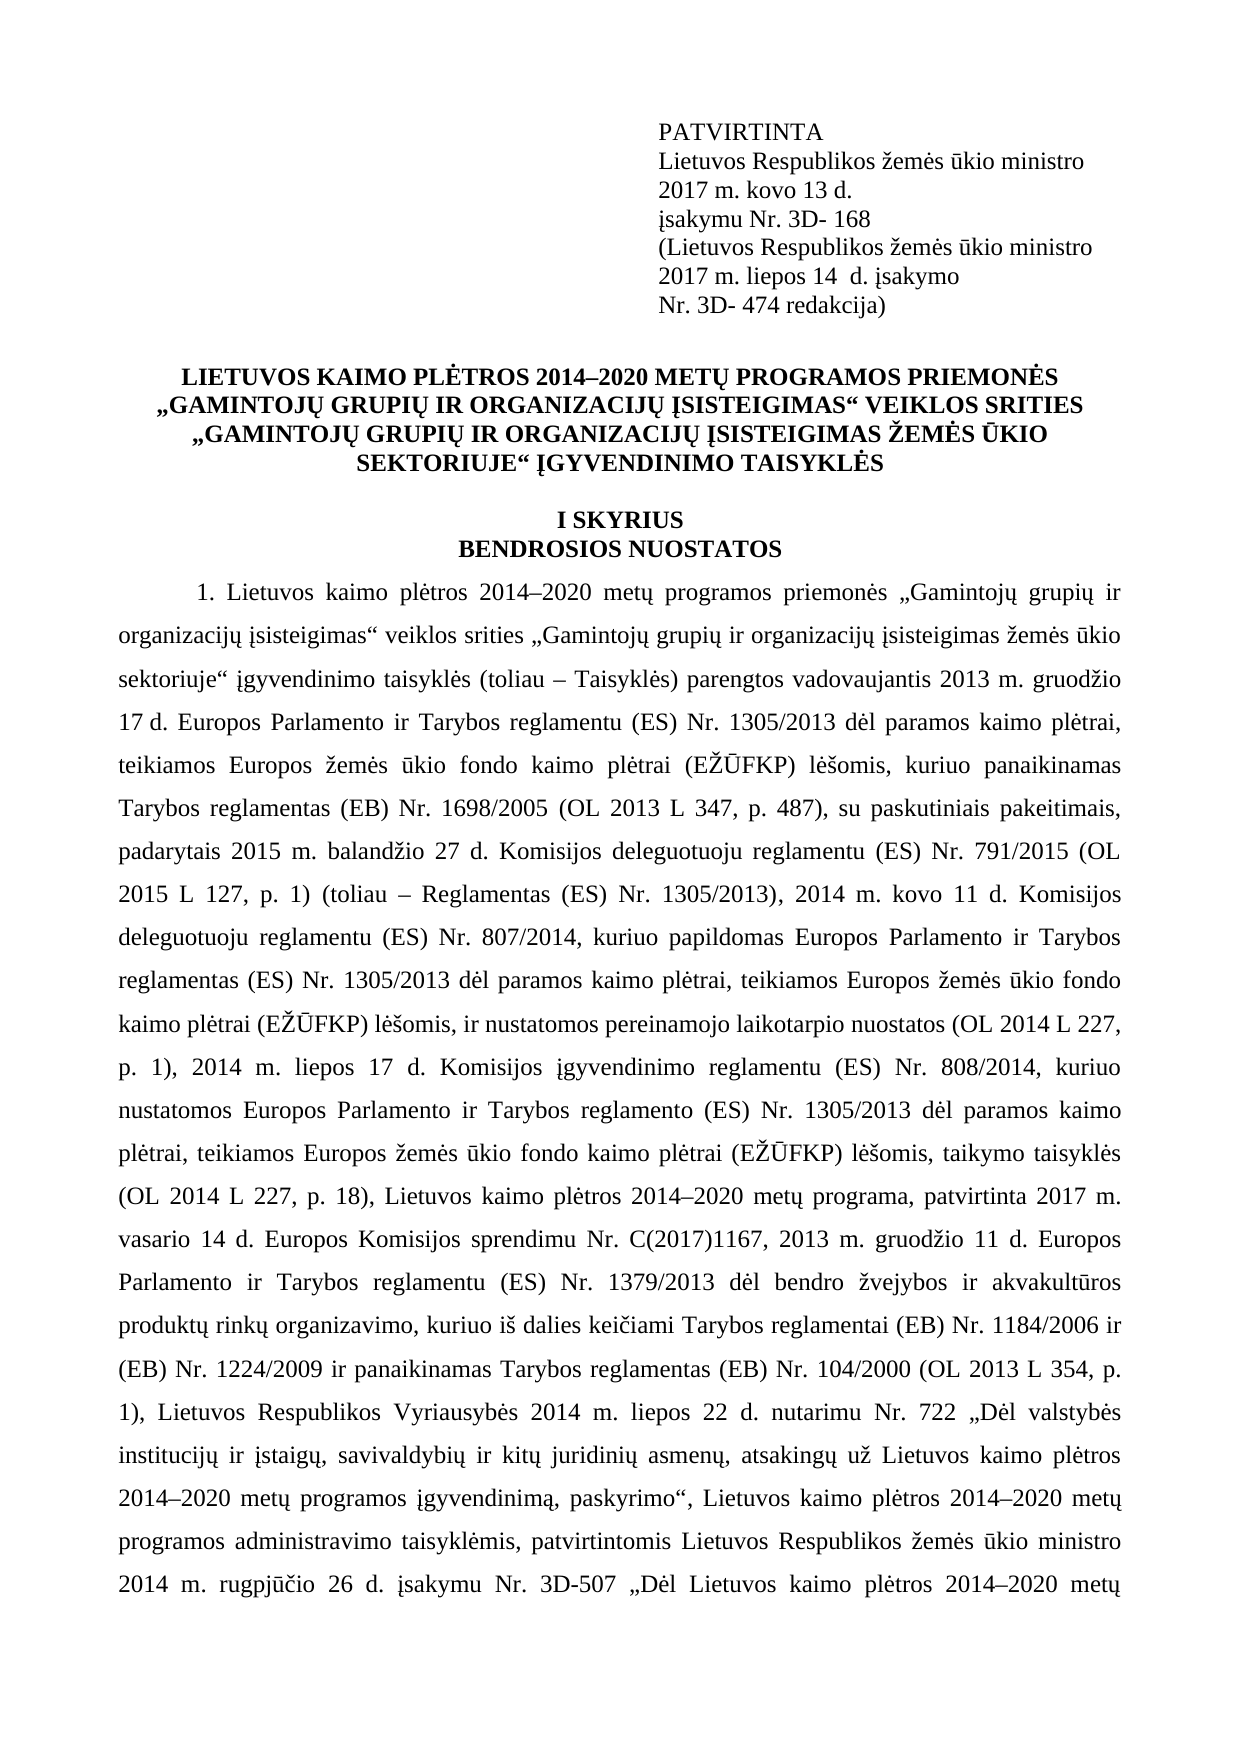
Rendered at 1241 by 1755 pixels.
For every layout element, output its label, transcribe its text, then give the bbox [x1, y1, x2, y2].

text 2017 m. liepos 14 d. įsakymo [658, 261, 1122, 290]
text (Lietuvos Respublikos žemės ūkio ministro [523, 232, 1122, 261]
text BENDROSIOS NUOSTATOS [118, 534, 1122, 563]
text 2017 m. kovo 13 d. [523, 175, 1122, 204]
text I SKYRIUS [118, 506, 1122, 534]
text PATVIRTINTA [658, 117, 1122, 146]
text LIETUVOS KAIMO PLĖTROS 2014–2020 METŲ PROGRAMOS PRIEMONĖS „GAMINTOJŲ GRUPIŲ IR ORGANIZACIJŲ ĮSISTEIGIMAS“ VEIKLOS SRITIES [118, 362, 1122, 419]
text įsakymu Nr. 3D- 168 [523, 204, 1122, 232]
text „GAMINTOJŲ GRUPIŲ IR ORGANIZACIJŲ ĮSISTEIGIMAS ŽEMĖS ŪKIO SEKTORIUJE“ ĮGYVENDINIMO TAISYKLĖS [118, 419, 1122, 477]
text Lietuvos Respublikos žemės ūkio ministro [523, 146, 1122, 175]
text 1. Lietuvos kaimo plėtros 2014–2020 metų programos priemonės „Gamintojų grupių ir organizacijų įsisteigimas“ veiklos srities „Gamintojų grupių ir organizacijų įsisteigimas žemės ūkio sektoriuje“ įgyvendinimo taisyklės (toliau – Taisyklės) parengtos vadovaujantis 2013 m. gruodžio 17 d. Europos Parlamento ir Tarybos reglamentu (ES) Nr. 1305/2013 dėl paramos kaimo plėtrai, teikiamos Europos žemės ūkio fondo kaimo plėtrai (EŽŪFKP) lėšomis, kuriuo panaikinamas Tarybos reglamentas (EB) Nr. 1698/2005 (OL 2013 L 347, p. 487), su paskutiniais pakeitimais, padarytais 2015 m. balandžio 27 d. Komisijos deleguotuoju reglamentu (ES) Nr. 791/2015 (OL 2015 L 127, p. 1) (toliau – Reglamentas (ES) Nr. 1305/2013), 2014 m. kovo 11 d. Komisijos deleguotuoju reglamentu (ES) Nr. 807/2014, kuriuo papildomas Europos Parlamento ir Tarybos reglamentas (ES) Nr. 1305/2013 dėl paramos kaimo plėtrai, teikiamos Europos žemės ūkio fondo kaimo plėtrai (EŽŪFKP) lėšomis, ir nustatomos pereinamojo laikotarpio nuostatos (OL 2014 L 227, p. 1), 2014 m. liepos 17 d. Komisijos įgyvendinimo reglamentu (ES) Nr. 808/2014, kuriuo nustatomos Europos Parlamento ir Tarybos reglamento (ES) Nr. 1305/2013 dėl paramos kaimo plėtrai, teikiamos Europos žemės ūkio fondo kaimo plėtrai (EŽŪFKP) lėšomis, taikymo taisyklės (OL 2014 L 227, p. 18), Lietuvos kaimo plėtros 2014–2020 metų programa, patvirtinta 2017 m. vasario 14 d. Europos Komisijos sprendimu Nr. C(2017)1167, 2013 m. gruodžio 11 d. Europos Parlamento ir Tarybos reglamentu (ES) Nr. 1379/2013 dėl bendro žvejybos ir akvakultūros produktų rinkų organizavimo, kuriuo iš dalies keičiami Tarybos reglamentai (EB) Nr. 1184/2006 ir (EB) Nr. 1224/2009 ir panaikinamas Tarybos reglamentas (EB) Nr. 104/2000 (OL 2013 L 354, p. 1), Lietuvos Respublikos Vyriausybės 2014 m. liepos 22 d. nutarimu Nr. 722 „Dėl valstybės institucijų ir įstaigų, savivaldybių ir kitų juridinių asmenų, atsakingų už Lietuvos kaimo plėtros 2014–2020 metų programos įgyvendinimą, paskyrimo“, Lietuvos kaimo plėtros 2014–2020 metų programos administravimo taisyklėmis, patvirtintomis Lietuvos Respublikos žemės ūkio ministro 2014 m. rugpjūčio 26 d. įsakymu Nr. 3D-507 „Dėl Lietuvos kaimo plėtros 2014–2020 metų [118, 577, 1122, 1598]
text Nr. 3D- 474 redakcija) [658, 290, 1122, 319]
